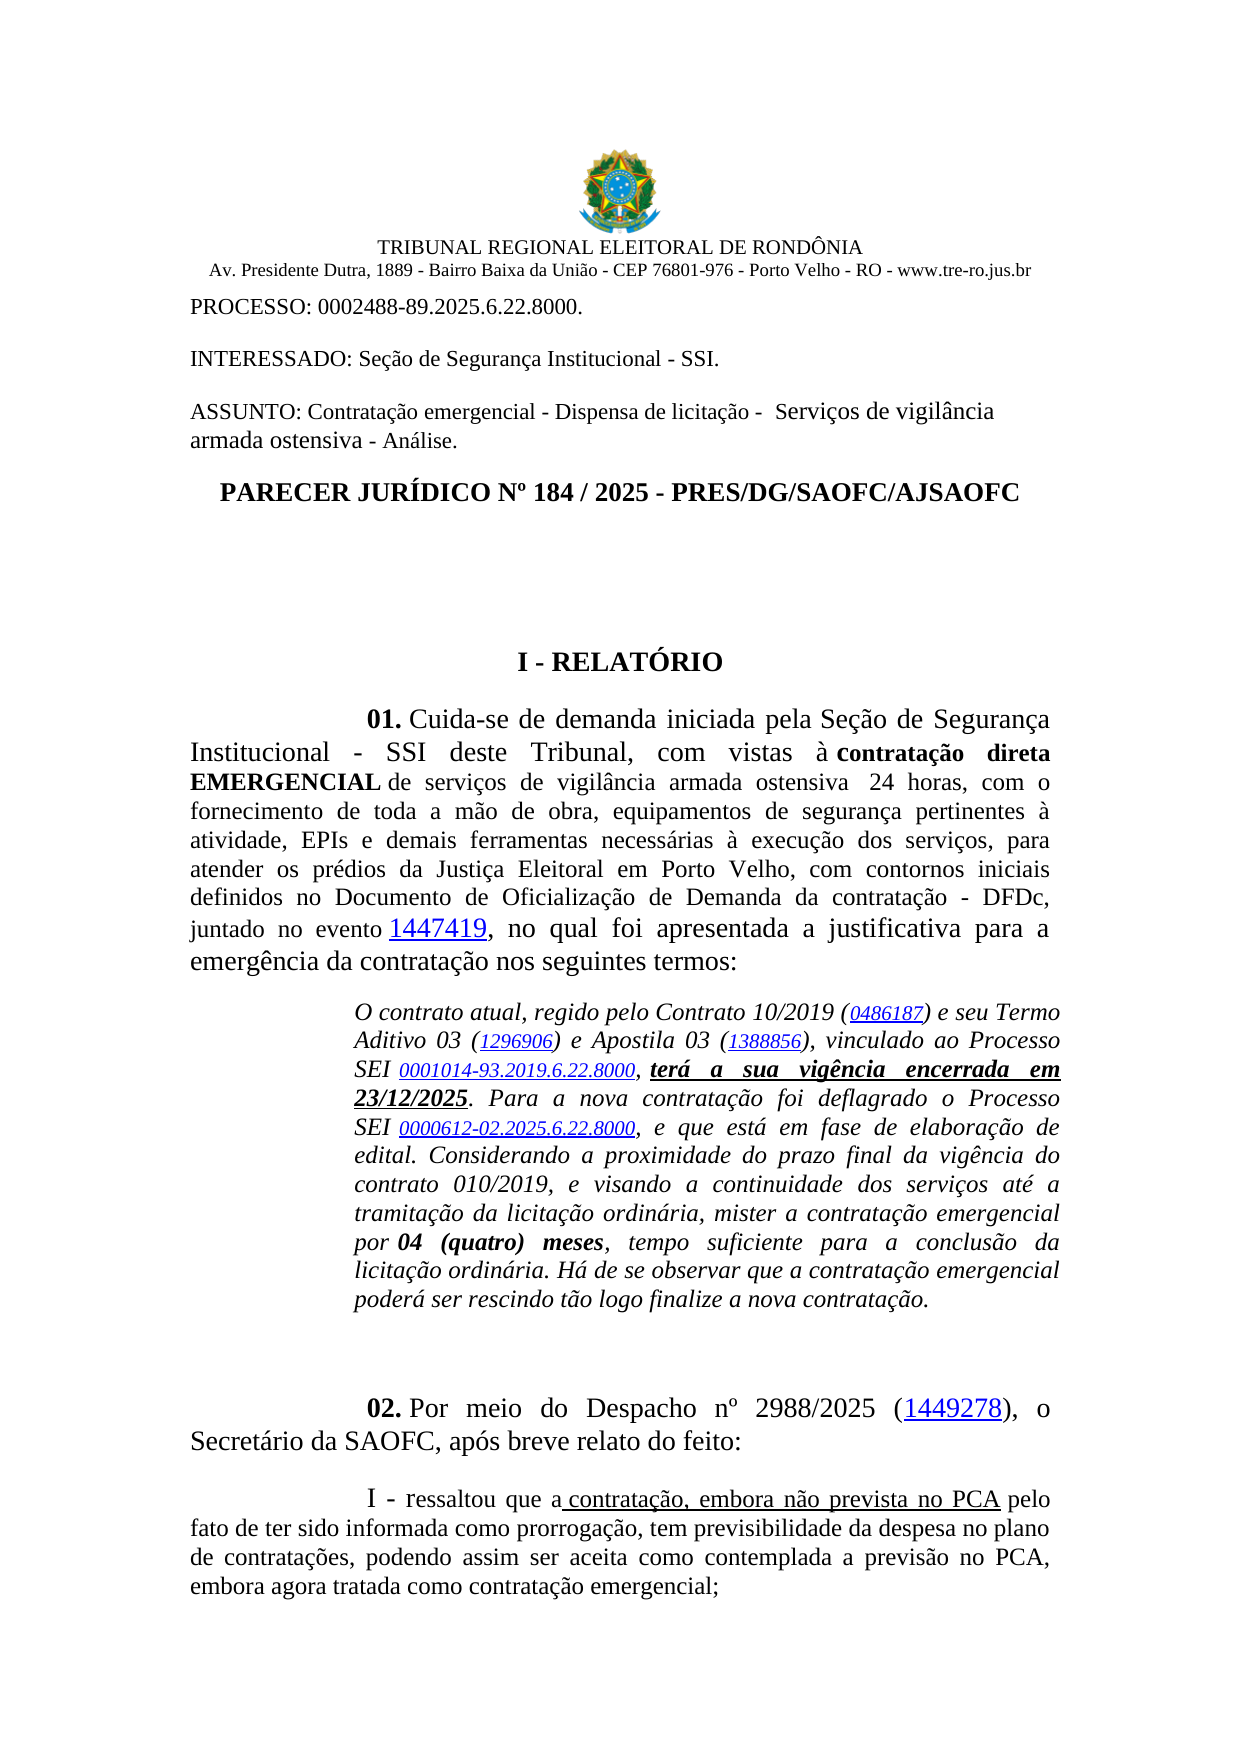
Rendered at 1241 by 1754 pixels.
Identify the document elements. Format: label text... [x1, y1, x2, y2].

text O contrato atual, regido pelo Contrato 10/2019 (0486187) e seu Termo Aditivo 03 (1296906) e Apostila 03 (1388856), vinculado ao Processo SEI 0001014-93.2019.6.22.8000, terá a sua vigência encerrada em 23/12/2025. Para a nova contratação foi deflagrado o Processo SEI 0000612-02.2025.6.22.8000, e que está em fase de elaboração de edital. Considerando a proximidade do prazo final da vigência do contrato 010/2019, e visando a continuidade dos serviços até a tramitação da licitação ordinária, mister a contratação emergencial por 04 (quatro) meses, tempo suficiente para a conclusão da licitação ordinária. Há de se observar que a contratação emergencial poderá ser rescindo tão logo finalize a nova contratação. [354, 997, 1063, 1313]
text TRIBUNAL REGIONAL ELEITORAL DE RONDÔNIA [177, 235, 1063, 259]
text Parecer Jurídico Nº 184 / 2025 - PRES/DG/SAOFC/AJSAOFC [177, 476, 1063, 507]
text ASSUNTO: Contratação emergencial - Dispensa de licitação - Serviços de vigilância armada ostensiva - Análise. [190, 396, 1051, 453]
text 01. Cuida-se de demanda iniciada pela Seção de Segurança Institucional - SSI deste Tribunal, com vistas à contratação direta EMERGENCIAL de serviços de vigilância armada ostensiva 24 horas, com o fornecimento de toda a mão de obra, equipamentos de segurança pertinentes à atividade, EPIs e demais ferramentas necessárias à execução dos serviços, para atender os prédios da Justiça Eleitoral em Porto Velho, com contornos iniciais definidos no Documento de Oficialização de Demanda da contratação - DFDc, juntado no evento 1447419, no qual foi apresentada a justificativa para a emergência da contratação nos seguintes termos: [190, 703, 1051, 976]
text INTERESSADO: Seção de Segurança Institucional - SSI. [190, 344, 1051, 371]
text I - ressaltou que a contratação, embora não prevista no PCA pelo fato de ter sido informada como prorrogação, tem previsibilidade da despesa no plano de contratações, podendo assim ser aceita como contemplada a previsão no PCA, embora agora tratada como contratação emergencial; [190, 1481, 1051, 1600]
text I - RELATÓRIO [190, 645, 1051, 678]
text 02. Por meio do Despacho nº 2988/2025 (1449278), o Secretário da SAOFC, após breve relato do feito: [190, 1391, 1051, 1456]
text PROCESSO: 0002488-89.2025.6.22.8000. [190, 293, 1051, 319]
text Av. Presidente Dutra, 1889 - Bairro Baixa da União - CEP 76801-976 - Porto Velho - RO - www.tre-ro.jus.br [177, 259, 1063, 281]
